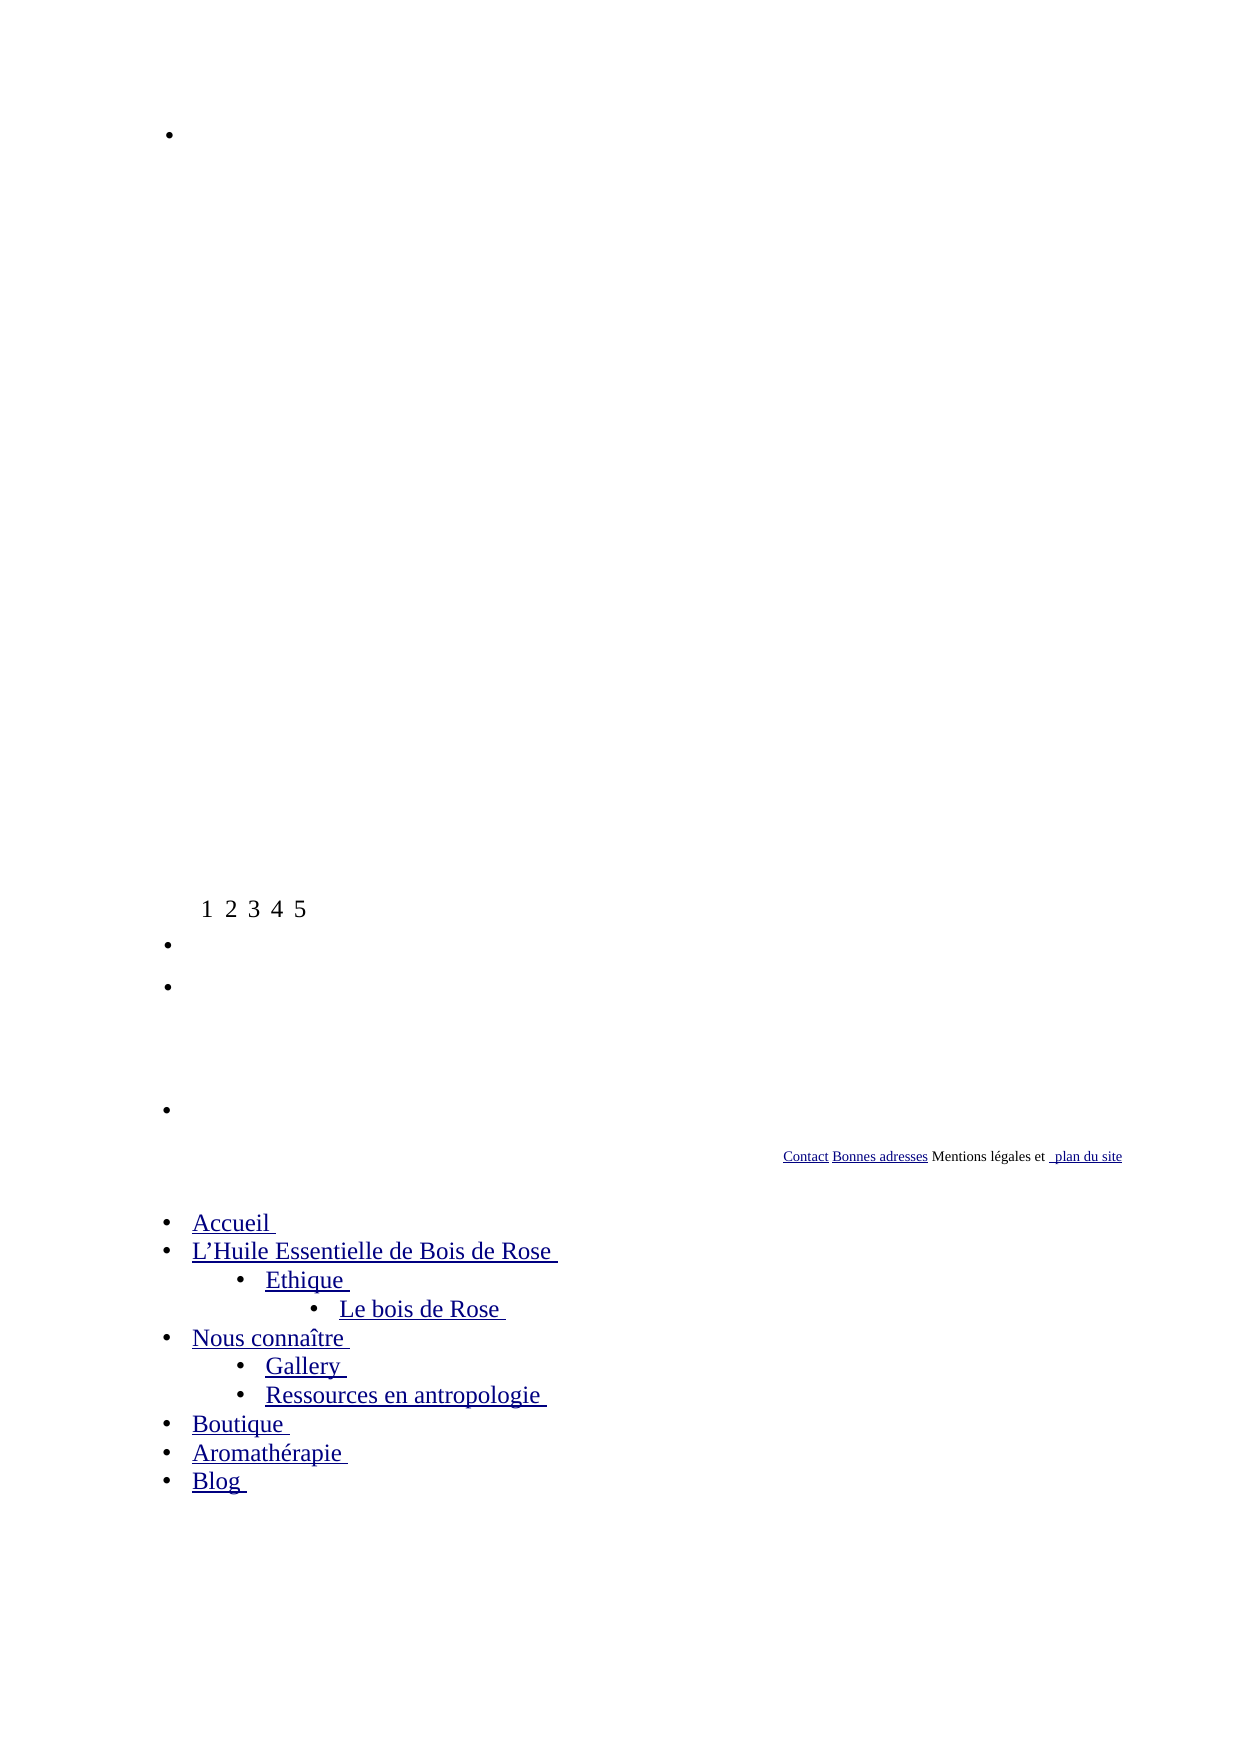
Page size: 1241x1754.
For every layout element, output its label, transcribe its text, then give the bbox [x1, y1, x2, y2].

table_header 5 [291, 891, 317, 926]
list Le bois de Rose [309, 1294, 1122, 1323]
list Blog [162, 1466, 1122, 1495]
list Accueil [162, 1208, 1122, 1236]
table_header 1 [198, 891, 222, 926]
table_header 3 [245, 891, 268, 926]
table_cell [195, 888, 646, 928]
table_header [118, 118, 646, 931]
list Ressources en antropologie [236, 1380, 1122, 1409]
table_header 4 [268, 891, 291, 926]
table_header 2 [222, 891, 245, 926]
table_header [195, 150, 646, 888]
list Ethique [236, 1265, 1122, 1294]
list L’Huile Essentielle de Bois de Rose [162, 1236, 1122, 1265]
list Gallery [236, 1351, 1122, 1380]
list Contact Bonnes adresses Mentions légales et plan du site [162, 1138, 1122, 1195]
list Nous connaître [162, 1323, 1122, 1351]
list Aromathérapie [162, 1438, 1122, 1466]
list Boutique [162, 1409, 1122, 1438]
